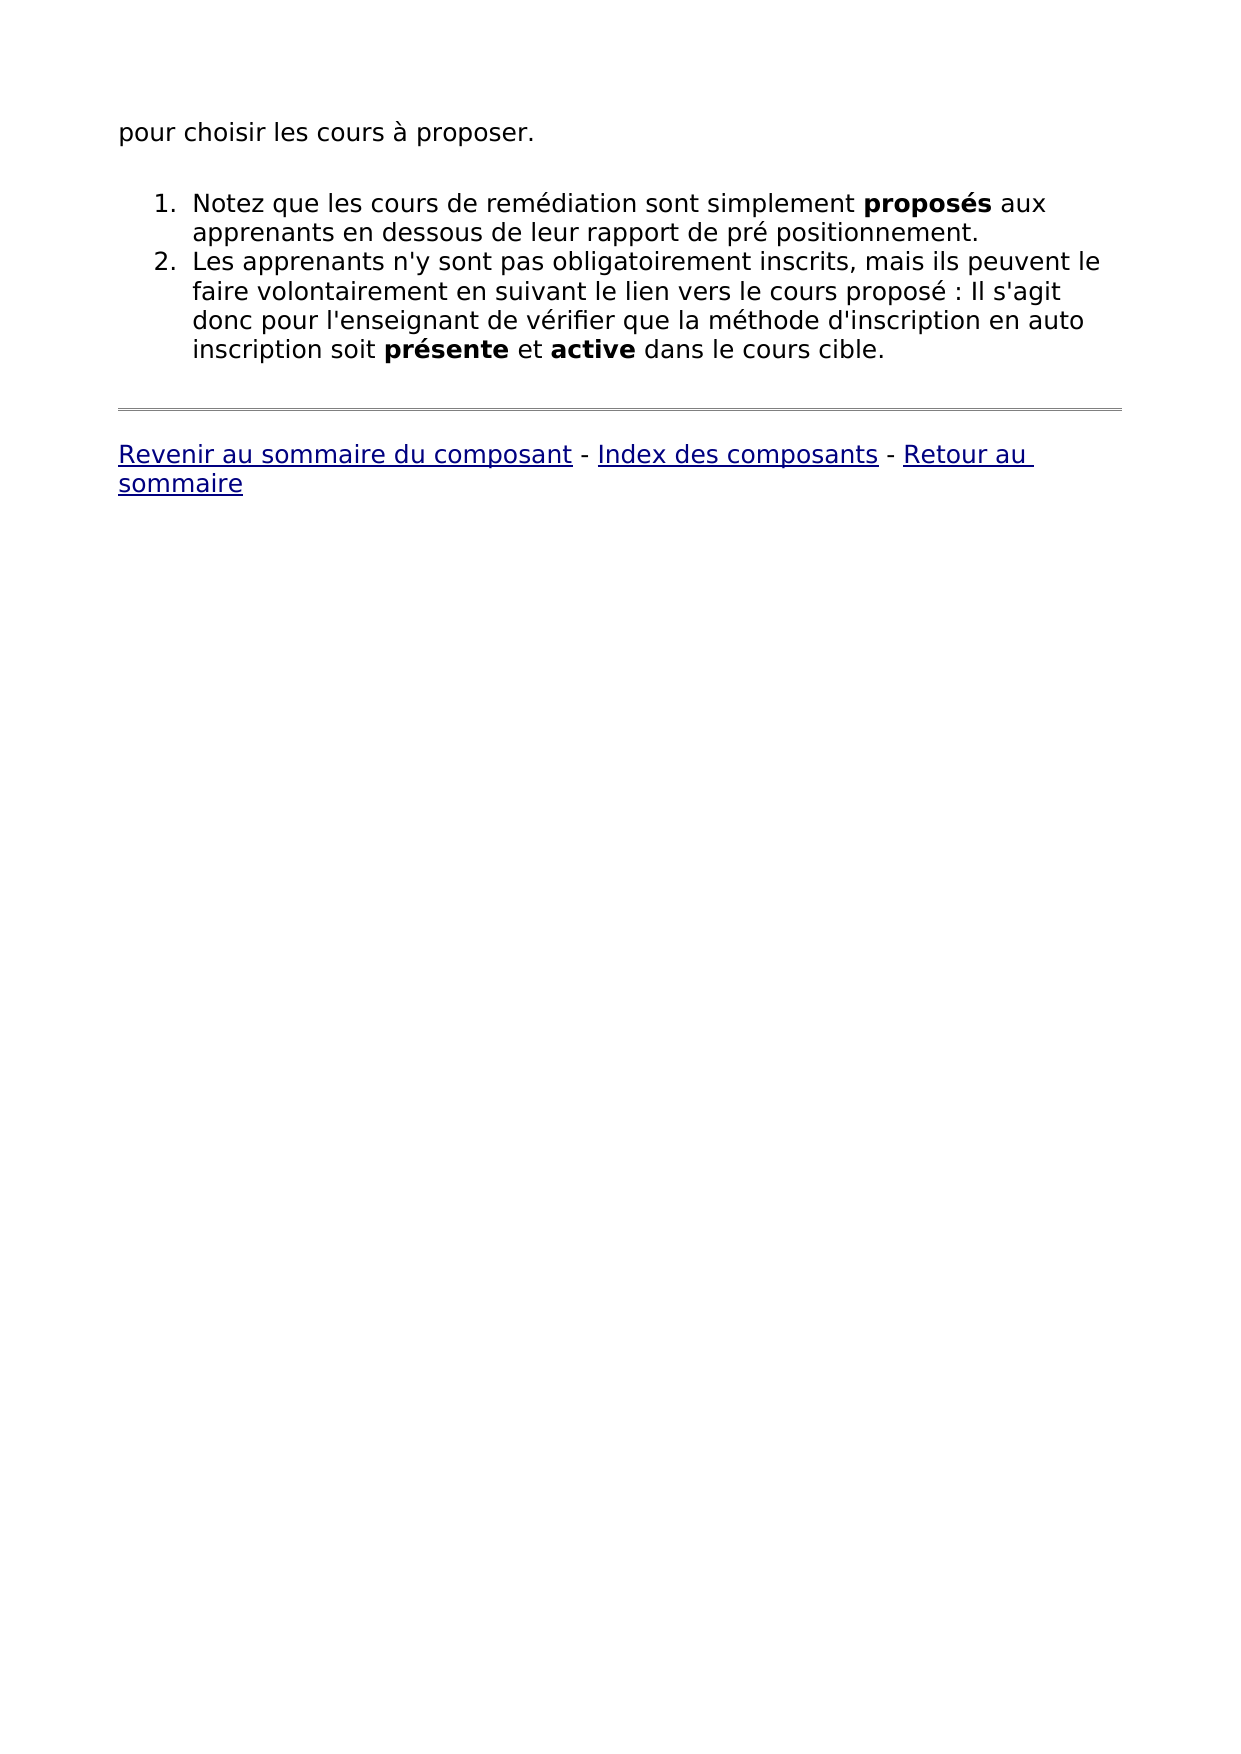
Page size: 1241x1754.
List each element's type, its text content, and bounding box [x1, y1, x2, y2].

list Les apprenants n'y sont pas obligatoirement inscrits, mais ils peuvent le faire volontairement en suivant le lien vers le cours proposé : Il s'agit donc pour l'enseignant de vérifier que la méthode d'inscription en auto inscription soit présente et active dans le cours cible. [177, 248, 1122, 364]
list Notez que les cours de remédiation sont simplement proposés aux apprenants en dessous de leur rapport de pré positionnement. [177, 189, 1122, 248]
text pour choisir les cours à proposer. [118, 118, 1122, 147]
text Revenir au sommaire du composant - Index des composants - Retour au sommaire [118, 440, 1122, 498]
